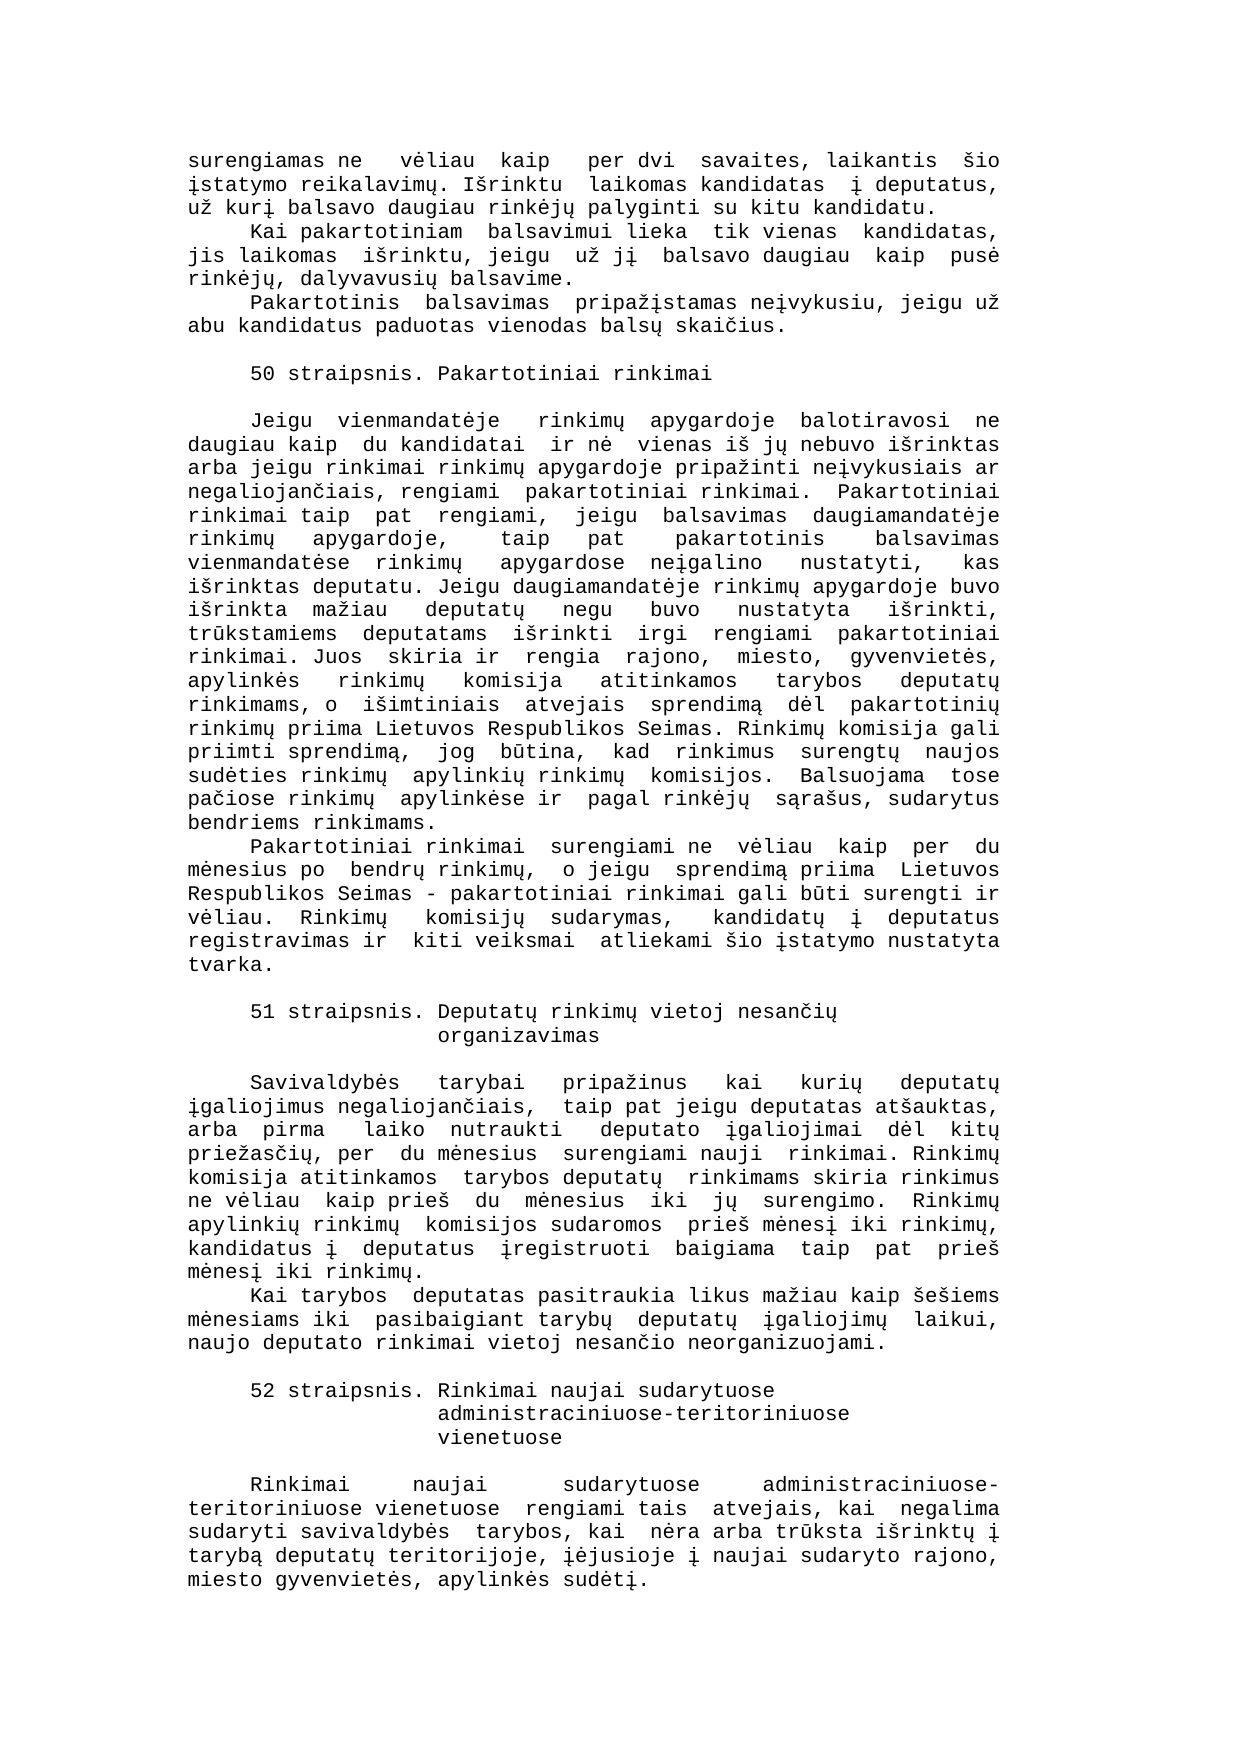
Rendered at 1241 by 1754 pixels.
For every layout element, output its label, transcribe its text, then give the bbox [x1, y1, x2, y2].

text tvarka. [187, 954, 1053, 978]
text vienetuose [187, 1427, 1053, 1451]
text administraciniuose-teritoriniuose [187, 1403, 1053, 1427]
text 52 straipsnis. Rinkimai naujai sudarytuose [187, 1379, 1053, 1403]
text 50 straipsnis. Pakartotiniai rinkimai [187, 363, 1053, 386]
text jis laikomas išrinktu, jeigu už jį balsavo daugiau kaip pusė [187, 244, 1053, 268]
text išrinkta mažiau deputatų negu buvo nustatyta išrinkti, [187, 599, 1053, 623]
text apylinkių rinkimų komisijos sudaromos prieš mėnesį iki rinkimų, [187, 1214, 1053, 1238]
text organizavimas [187, 1025, 1053, 1048]
text Rinkimai naujai sudarytuose administraciniuose- [187, 1474, 1053, 1498]
text arba pirma laiko nutraukti deputato įgaliojimai dėl kitų [187, 1119, 1053, 1143]
text priimti sprendimą, jog būtina, kad rinkimus surengtų naujos [187, 741, 1053, 765]
text bendriems rinkimams. [187, 812, 1053, 836]
text ne vėliau kaip prieš du mėnesius iki jų surengimo. Rinkimų [187, 1190, 1053, 1214]
text rinkimų apygardoje, taip pat pakartotinis balsavimas [187, 528, 1053, 552]
text Jeigu vienmandatėje rinkimų apygardoje balotiravosi ne [187, 410, 1053, 434]
text Pakartotinis balsavimas pripažįstamas neįvykusiu, jeigu už [187, 292, 1053, 316]
text apylinkės rinkimų komisija atitinkamos tarybos deputatų [187, 670, 1053, 694]
text vėliau. Rinkimų komisijų sudarymas, kandidatų į deputatus [187, 907, 1053, 930]
text Respublikos Seimas - pakartotiniai rinkimai gali būti surengti ir [187, 883, 1053, 907]
text komisija atitinkamos tarybos deputatų rinkimams skiria rinkimus [187, 1167, 1053, 1190]
text Pakartotiniai rinkimai surengiami ne vėliau kaip per du [187, 836, 1053, 859]
text abu kandidatus paduotas vienodas balsų skaičius. [187, 316, 1053, 339]
text trūkstamiems deputatams išrinkti irgi rengiami pakartotiniai [187, 623, 1053, 647]
text surengiamas ne vėliau kaip per dvi savaites, laikantis šio [187, 150, 1053, 174]
text arba jeigu rinkimai rinkimų apygardoje pripažinti neįvykusiais ar [187, 457, 1053, 481]
text rinkimams, o išimtiniais atvejais sprendimą dėl pakartotinių [187, 694, 1053, 717]
text rinkimų priima Lietuvos Respublikos Seimas. Rinkimų komisija gali [187, 717, 1053, 741]
text tarybą deputatų teritorijoje, įėjusioje į naujai sudaryto rajono, [187, 1545, 1053, 1569]
text 51 straipsnis. Deputatų rinkimų vietoj nesančių [187, 1001, 1053, 1025]
text Kai pakartotiniam balsavimui lieka tik vienas kandidatas, [187, 221, 1053, 244]
text registravimas ir kiti veiksmai atliekami šio įstatymo nustatyta [187, 930, 1053, 954]
text sudaryti savivaldybės tarybos, kai nėra arba trūksta išrinktų į [187, 1521, 1053, 1545]
text rinkimai. Juos skiria ir rengia rajono, miesto, gyvenvietės, [187, 647, 1053, 670]
text negaliojančiais, rengiami pakartotiniai rinkimai. Pakartotiniai [187, 481, 1053, 505]
text teritoriniuose vienetuose rengiami tais atvejais, kai negalima [187, 1498, 1053, 1521]
text mėnesiams iki pasibaigiant tarybų deputatų įgaliojimų laikui, [187, 1309, 1053, 1332]
text Savivaldybės tarybai pripažinus kai kurių deputatų [187, 1072, 1053, 1096]
text priežasčių, per du mėnesius surengiami nauji rinkimai. Rinkimų [187, 1143, 1053, 1167]
text įstatymo reikalavimų. Išrinktu laikomas kandidatas į deputatus, [187, 174, 1053, 197]
text pačiose rinkimų apylinkėse ir pagal rinkėjų sąrašus, sudarytus [187, 788, 1053, 812]
text naujo deputato rinkimai vietoj nesančio neorganizuojami. [187, 1332, 1053, 1356]
text sudėties rinkimų apylinkių rinkimų komisijos. Balsuojama tose [187, 765, 1053, 788]
text mėnesius po bendrų rinkimų, o jeigu sprendimą priima Lietuvos [187, 859, 1053, 883]
text rinkimai taip pat rengiami, jeigu balsavimas daugiamandatėje [187, 505, 1053, 528]
text už kurį balsavo daugiau rinkėjų palyginti su kitu kandidatu. [187, 197, 1053, 221]
text įgaliojimus negaliojančiais, taip pat jeigu deputatas atšauktas, [187, 1096, 1053, 1119]
text Kai tarybos deputatas pasitraukia likus mažiau kaip šešiems [187, 1285, 1053, 1309]
text miesto gyvenvietės, apylinkės sudėtį. [187, 1569, 1053, 1592]
text išrinktas deputatu. Jeigu daugiamandatėje rinkimų apygardoje buvo [187, 576, 1053, 599]
text kandidatus į deputatus įregistruoti baigiama taip pat prieš [187, 1238, 1053, 1261]
text rinkėjų, dalyvavusių balsavime. [187, 268, 1053, 292]
text mėnesį iki rinkimų. [187, 1261, 1053, 1285]
text daugiau kaip du kandidatai ir nė vienas iš jų nebuvo išrinktas [187, 434, 1053, 457]
text vienmandatėse rinkimų apygardose neįgalino nustatyti, kas [187, 552, 1053, 576]
